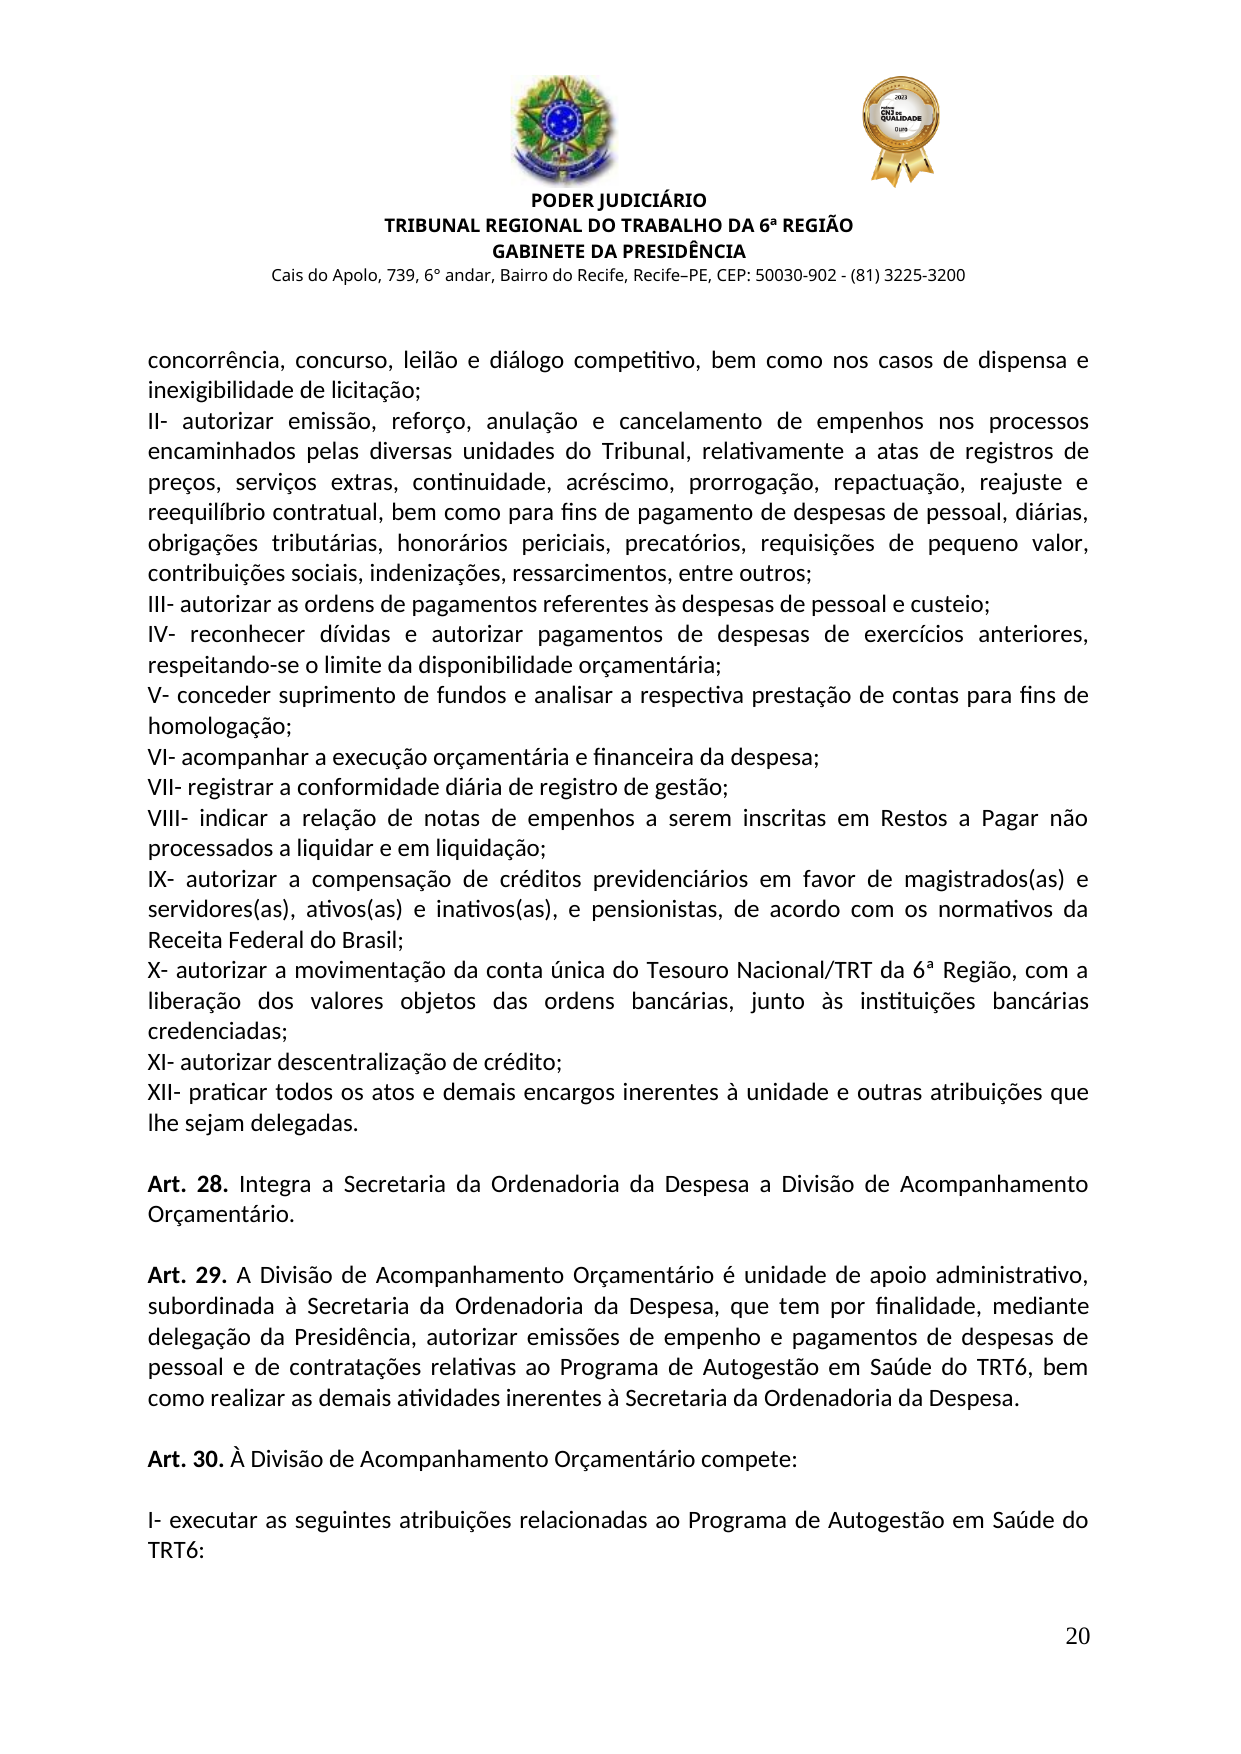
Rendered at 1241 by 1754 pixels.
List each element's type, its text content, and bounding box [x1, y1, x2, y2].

subtitle VIII- indicar a relação de notas de empenhos a serem inscritas em Restos a Pagar não processados a liquidar e em liquidação; [147, 802, 1090, 863]
subtitle II- autorizar emissão, reforço, anulação e cancelamento de empenhos nos processos encaminhados pelas diversas unidades do Tribunal, relativamente a atas de registros de preços, serviços extras, continuidade, acréscimo, prorrogação, repactuação, reajuste e reequilíbrio contratual, bem como para fins de pagamento de despesas de pessoal, diárias, obrigações tributárias, honorários periciais, precatórios, requisições de pequeno valor, contribuições sociais, indenizações, ressarcimentos, entre outros; [147, 405, 1090, 588]
picture [862, 76, 940, 188]
subtitle V- conceder suprimento de fundos e analisar a respectiva prestação de contas para fins de homologação; [147, 680, 1090, 741]
subtitle VI- acompanhar a execução orçamentária e financeira da despesa; [147, 741, 1090, 771]
picture [191, 75, 300, 188]
subtitle III- autorizar as ordens de pagamentos referentes às despesas de pessoal e custeio; [147, 588, 1090, 619]
subtitle IV- reconhecer dívidas e autorizar pagamentos de despesas de exercícios anteriores, respeitando-se o limite da disponibilidade orçamentária; [147, 619, 1090, 680]
subtitle XI- autorizar descentralização de crédito; [147, 1046, 1090, 1076]
subtitle Art. 28. Integra a Secretaria da Ordenadoria da Despesa a Divisão de Acompanhamento Orçamentário. [147, 1168, 1090, 1229]
subtitle Art. 30. À Divisão de Acompanhamento Orçamentário compete: [147, 1443, 1090, 1473]
subtitle I- executar as seguintes atribuições relacionadas ao Programa de Autogestão em Saúde do TRT6: [147, 1504, 1090, 1565]
picture [510, 75, 619, 188]
subtitle XII- praticar todos os atos e demais encargos inerentes à unidade e outras atribuições que lhe sejam delegadas. [147, 1076, 1090, 1137]
subtitle Art. 29. A Divisão de Acompanhamento Orçamentário é unidade de apoio administrativo, subordinada à Secretaria da Ordenadoria da Despesa, que tem por finalidade, mediante delegação da Presidência, autorizar emissões de empenho e pagamentos de despesas de pessoal e de contratações relativas ao Programa de Autogestão em Saúde do TRT6, bem como realizar as demais atividades inerentes à Secretaria da Ordenadoria da Despesa. [147, 1259, 1090, 1412]
subtitle X- autorizar a movimentação da conta única do Tesouro Nacional/TRT da 6ª Região, com a liberação dos valores objetos das ordens bancárias, junto às instituições bancárias credenciadas; [147, 954, 1090, 1046]
subtitle VII- registrar a conformidade diária de registro de gestão; [147, 771, 1090, 802]
subtitle concorrência, concurso, leilão e diálogo competitivo, bem como nos casos de dispensa e inexigibilidade de licitação; [147, 344, 1090, 405]
subtitle IX- autorizar a compensação de créditos previdenciários em favor de magistrados(as) e servidores(as), ativos(as) e inativos(as), e pensionistas, de acordo com os normativos da Receita Federal do Brasil; [147, 863, 1090, 954]
